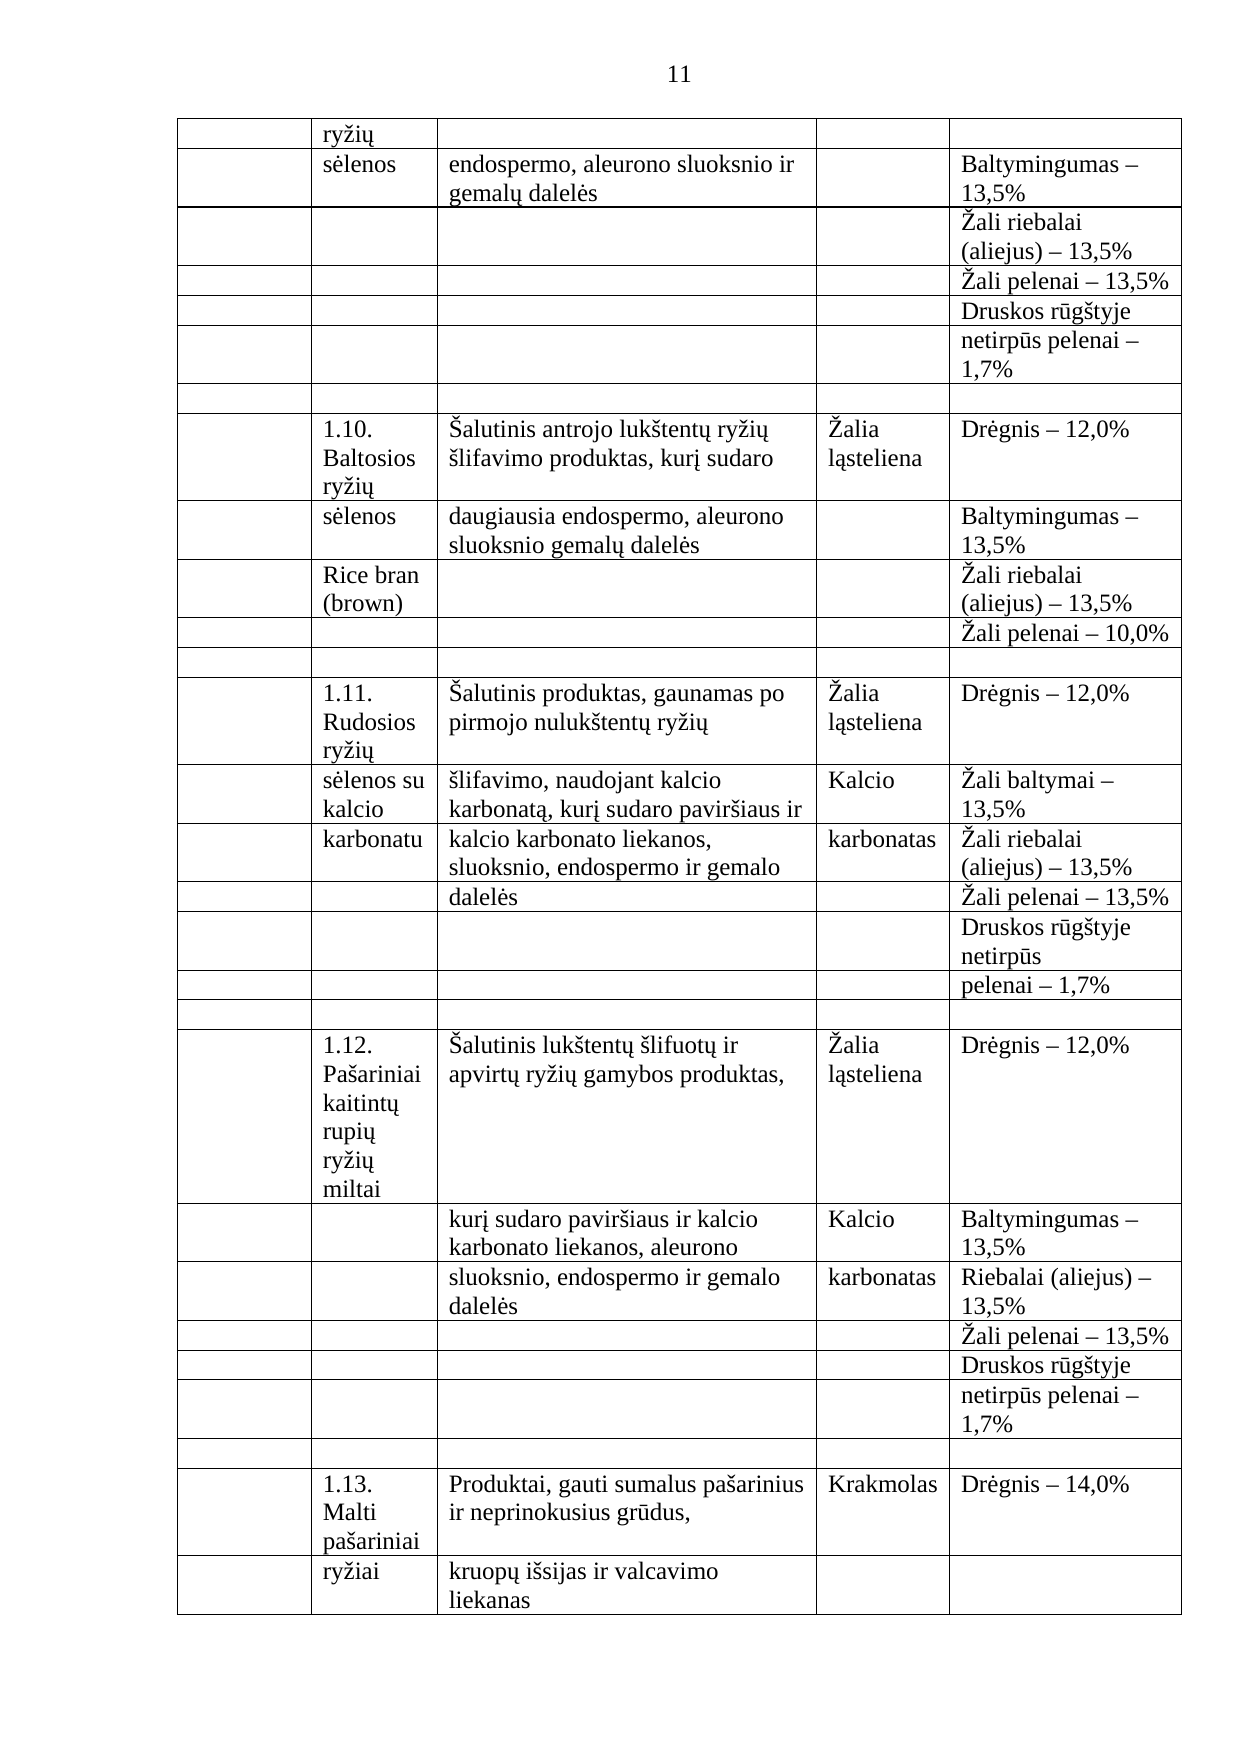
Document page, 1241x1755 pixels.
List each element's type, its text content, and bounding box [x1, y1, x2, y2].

table_cell [817, 882, 949, 911]
table_cell 1.12. Pašariniai kaitintų rupių ryžių miltai [312, 1030, 437, 1203]
table_cell [178, 1351, 311, 1379]
table_cell [312, 1351, 437, 1379]
table_cell [178, 882, 311, 911]
table_cell Žali riebalai (aliejus) – 13,5% [950, 560, 1181, 617]
table_cell [312, 296, 437, 324]
table_cell [950, 1439, 1181, 1468]
table_cell kurį sudaro paviršiaus ir kalcio karbonato liekanos, aleurono [438, 1204, 816, 1261]
table_cell [178, 1262, 311, 1320]
table_cell [178, 501, 311, 559]
table_cell [178, 1556, 311, 1613]
table_cell [178, 1030, 311, 1203]
table_cell Žali riebalai (aliejus) – 13,5% [950, 824, 1181, 881]
table_cell [438, 971, 816, 999]
table_cell [178, 1000, 311, 1029]
table_cell šlifavimo, naudojant kalcio karbonatą, kurį sudaro paviršiaus ir [438, 765, 816, 823]
table_cell [312, 1204, 437, 1261]
table_cell [178, 765, 311, 823]
table_cell [438, 296, 816, 324]
table_cell [178, 1439, 311, 1468]
table_cell [312, 1439, 437, 1468]
table_cell Riebalai (aliejus) – 13,5% [950, 1262, 1181, 1320]
table_cell [178, 824, 311, 881]
table_cell [312, 648, 437, 677]
table_cell Drėgnis – 12,0% [950, 1030, 1181, 1203]
table_cell [178, 912, 311, 969]
table_cell [178, 560, 311, 617]
table_cell daugiausia endospermo, aleurono sluoksnio gemalų dalelės [438, 501, 816, 559]
table_cell [178, 971, 311, 999]
table_cell 1.10. Baltosios ryžių [312, 414, 437, 500]
table_cell [817, 618, 949, 647]
table_cell [438, 560, 816, 617]
table_cell [817, 1556, 949, 1613]
table_cell [438, 912, 816, 969]
table_cell [178, 414, 311, 500]
table_cell Žalia ląsteliena [817, 678, 949, 764]
table_cell [178, 1380, 311, 1438]
table_cell dalelės [438, 882, 816, 911]
table_cell netirpūs pelenai – 1,7% [950, 1380, 1181, 1438]
table_cell [312, 208, 437, 265]
table_cell Druskos rūgštyje [950, 1351, 1181, 1379]
table_cell [178, 208, 311, 265]
table_cell [438, 618, 816, 647]
table_cell [438, 1439, 816, 1468]
table_cell Kalcio [817, 1204, 949, 1261]
table_cell [438, 384, 816, 413]
table_cell [438, 1351, 816, 1379]
table_cell [312, 1000, 437, 1029]
table_cell [817, 912, 949, 969]
table_cell [438, 266, 816, 295]
table_cell kruopų išsijas ir valcavimo liekanas [438, 1556, 816, 1613]
table_cell [312, 618, 437, 647]
table_cell [178, 149, 311, 206]
table_cell [817, 1380, 949, 1438]
table_cell Produktai, gauti sumalus pašarinius ir neprinokusius grūdus, [438, 1469, 816, 1555]
table_cell [438, 1321, 816, 1349]
table_cell Žali baltymai – 13,5% [950, 765, 1181, 823]
table_cell [178, 119, 311, 148]
table_cell Žalia ląsteliena [817, 1030, 949, 1203]
table_cell ryžių [312, 119, 437, 148]
table_cell Žalia ląsteliena [817, 414, 949, 500]
table_cell sėlenos [312, 149, 437, 206]
table_cell [438, 1380, 816, 1438]
table_cell Drėgnis – 12,0% [950, 678, 1181, 764]
table_cell [178, 1469, 311, 1555]
table_cell [817, 149, 949, 206]
table_cell [438, 1000, 816, 1029]
table_cell Rice bran (brown) [312, 560, 437, 617]
table_cell Žali pelenai – 10,0% [950, 618, 1181, 647]
table_cell Kalcio [817, 765, 949, 823]
table_cell ryžiai [312, 1556, 437, 1613]
table_cell [178, 678, 311, 764]
table_cell Šalutinis lukštentų šlifuotų ir apvirtų ryžių gamybos produktas, [438, 1030, 816, 1203]
table_cell karbonatu [312, 824, 437, 881]
table_cell Druskos rūgštyje [950, 296, 1181, 324]
table_cell Baltymingumas – 13,5% [950, 501, 1181, 559]
table_cell [178, 326, 311, 383]
table_cell Baltymingumas – 13,5% [950, 1204, 1181, 1261]
table_cell Žali riebalai (aliejus) – 13,5% [950, 208, 1181, 265]
table_cell [817, 119, 949, 148]
table_cell kalcio karbonato liekanos, sluoksnio, endospermo ir gemalo [438, 824, 816, 881]
table_cell [178, 384, 311, 413]
table_cell sėlenos [312, 501, 437, 559]
table_cell [312, 266, 437, 295]
table_cell [312, 1321, 437, 1349]
table_cell sluoksnio, endospermo ir gemalo dalelės [438, 1262, 816, 1320]
table_cell [312, 384, 437, 413]
table_cell [817, 1321, 949, 1349]
table_cell [817, 266, 949, 295]
table_cell [817, 1351, 949, 1379]
table_cell netirpūs pelenai – 1,7% [950, 326, 1181, 383]
table_cell [438, 208, 816, 265]
table_cell [950, 648, 1181, 677]
table_cell [817, 501, 949, 559]
table_cell [438, 119, 816, 148]
table_cell [312, 912, 437, 969]
table_cell [178, 1204, 311, 1261]
table_cell [817, 560, 949, 617]
table_cell [438, 326, 816, 383]
table_cell Drėgnis – 12,0% [950, 414, 1181, 500]
table_cell Žali pelenai – 13,5% [950, 266, 1181, 295]
table_cell [950, 384, 1181, 413]
table_cell [817, 208, 949, 265]
table_cell endospermo, aleurono sluoksnio ir gemalų dalelės [438, 149, 816, 206]
table_cell [817, 384, 949, 413]
table_cell [312, 1262, 437, 1320]
table_cell [178, 648, 311, 677]
table_cell [178, 1321, 311, 1349]
table_cell [178, 618, 311, 647]
table_cell Šalutinis antrojo lukštentų ryžių šlifavimo produktas, kurį sudaro [438, 414, 816, 500]
table_cell Žali pelenai – 13,5% [950, 1321, 1181, 1349]
table_cell sėlenos su kalcio [312, 765, 437, 823]
table_cell Drėgnis – 14,0% [950, 1469, 1181, 1555]
table_cell karbonatas [817, 824, 949, 881]
table_cell [312, 882, 437, 911]
table_cell [950, 119, 1181, 148]
table_cell karbonatas [817, 1262, 949, 1320]
table_cell [817, 648, 949, 677]
table_cell 1.11. Rudosios ryžių [312, 678, 437, 764]
table_cell [950, 1000, 1181, 1029]
table_cell 1.13. Malti pašariniai [312, 1469, 437, 1555]
table_cell [817, 1000, 949, 1029]
table_cell [817, 296, 949, 324]
table_cell Druskos rūgštyje netirpūs [950, 912, 1181, 969]
table_cell Krakmolas [817, 1469, 949, 1555]
table_cell Šalutinis produktas, gaunamas po pirmojo nulukštentų ryžių [438, 678, 816, 764]
table_cell Žali pelenai – 13,5% [950, 882, 1181, 911]
table_cell [438, 648, 816, 677]
table_cell pelenai – 1,7% [950, 971, 1181, 999]
table_cell [312, 971, 437, 999]
table_cell [817, 326, 949, 383]
table_cell [178, 296, 311, 324]
table_cell [312, 1380, 437, 1438]
table_cell [817, 971, 949, 999]
table_cell [817, 1439, 949, 1468]
table_cell [312, 326, 437, 383]
table_cell [178, 266, 311, 295]
table_cell [950, 1556, 1181, 1613]
table_cell Baltymingumas – 13,5% [950, 149, 1181, 206]
